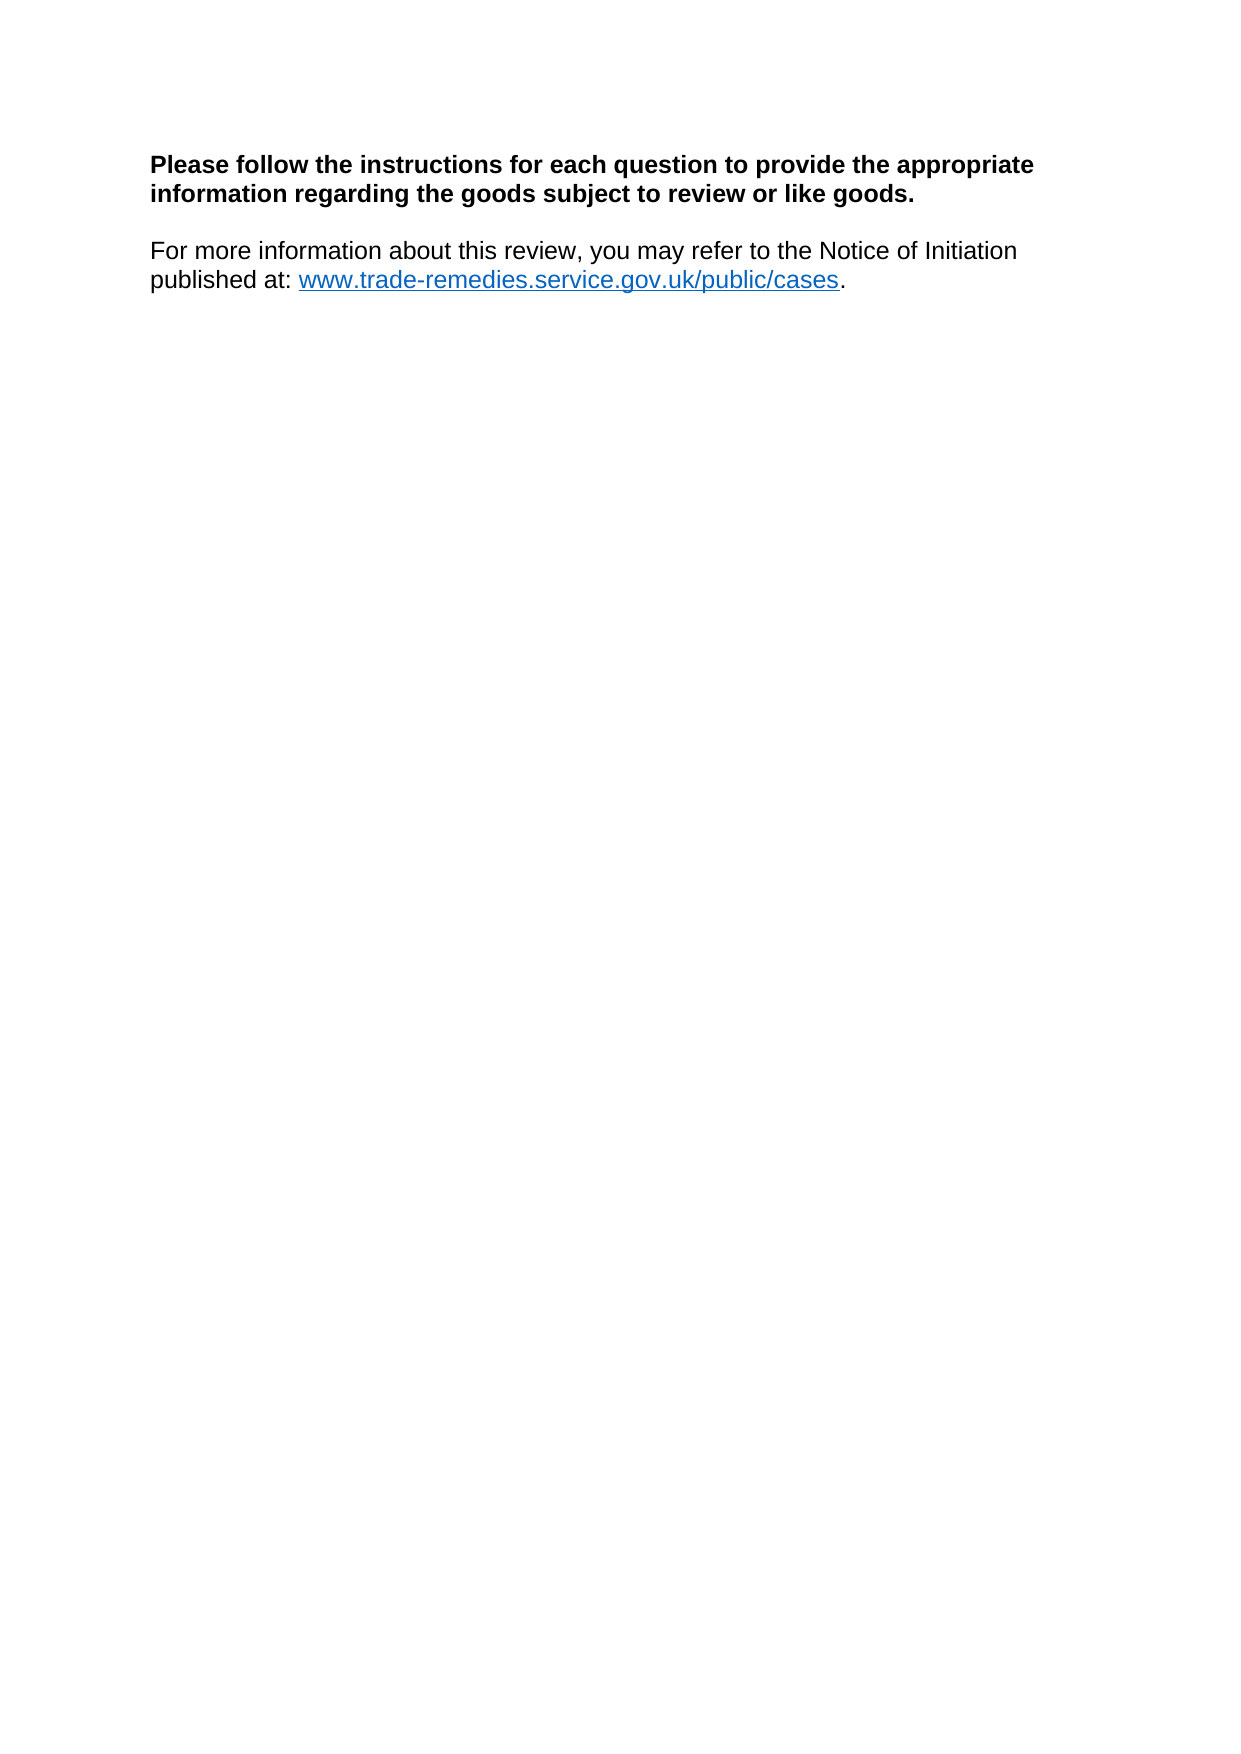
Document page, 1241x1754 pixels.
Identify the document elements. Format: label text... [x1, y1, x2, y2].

text For more information about this review, you may refer to the Notice of Initiation published at: www.trade-remedies.service.gov.uk/public/cases. [150, 236, 1090, 294]
text Please follow the instructions for each question to provide the appropriate information regarding the goods subject to review or like goods. [150, 150, 1090, 207]
